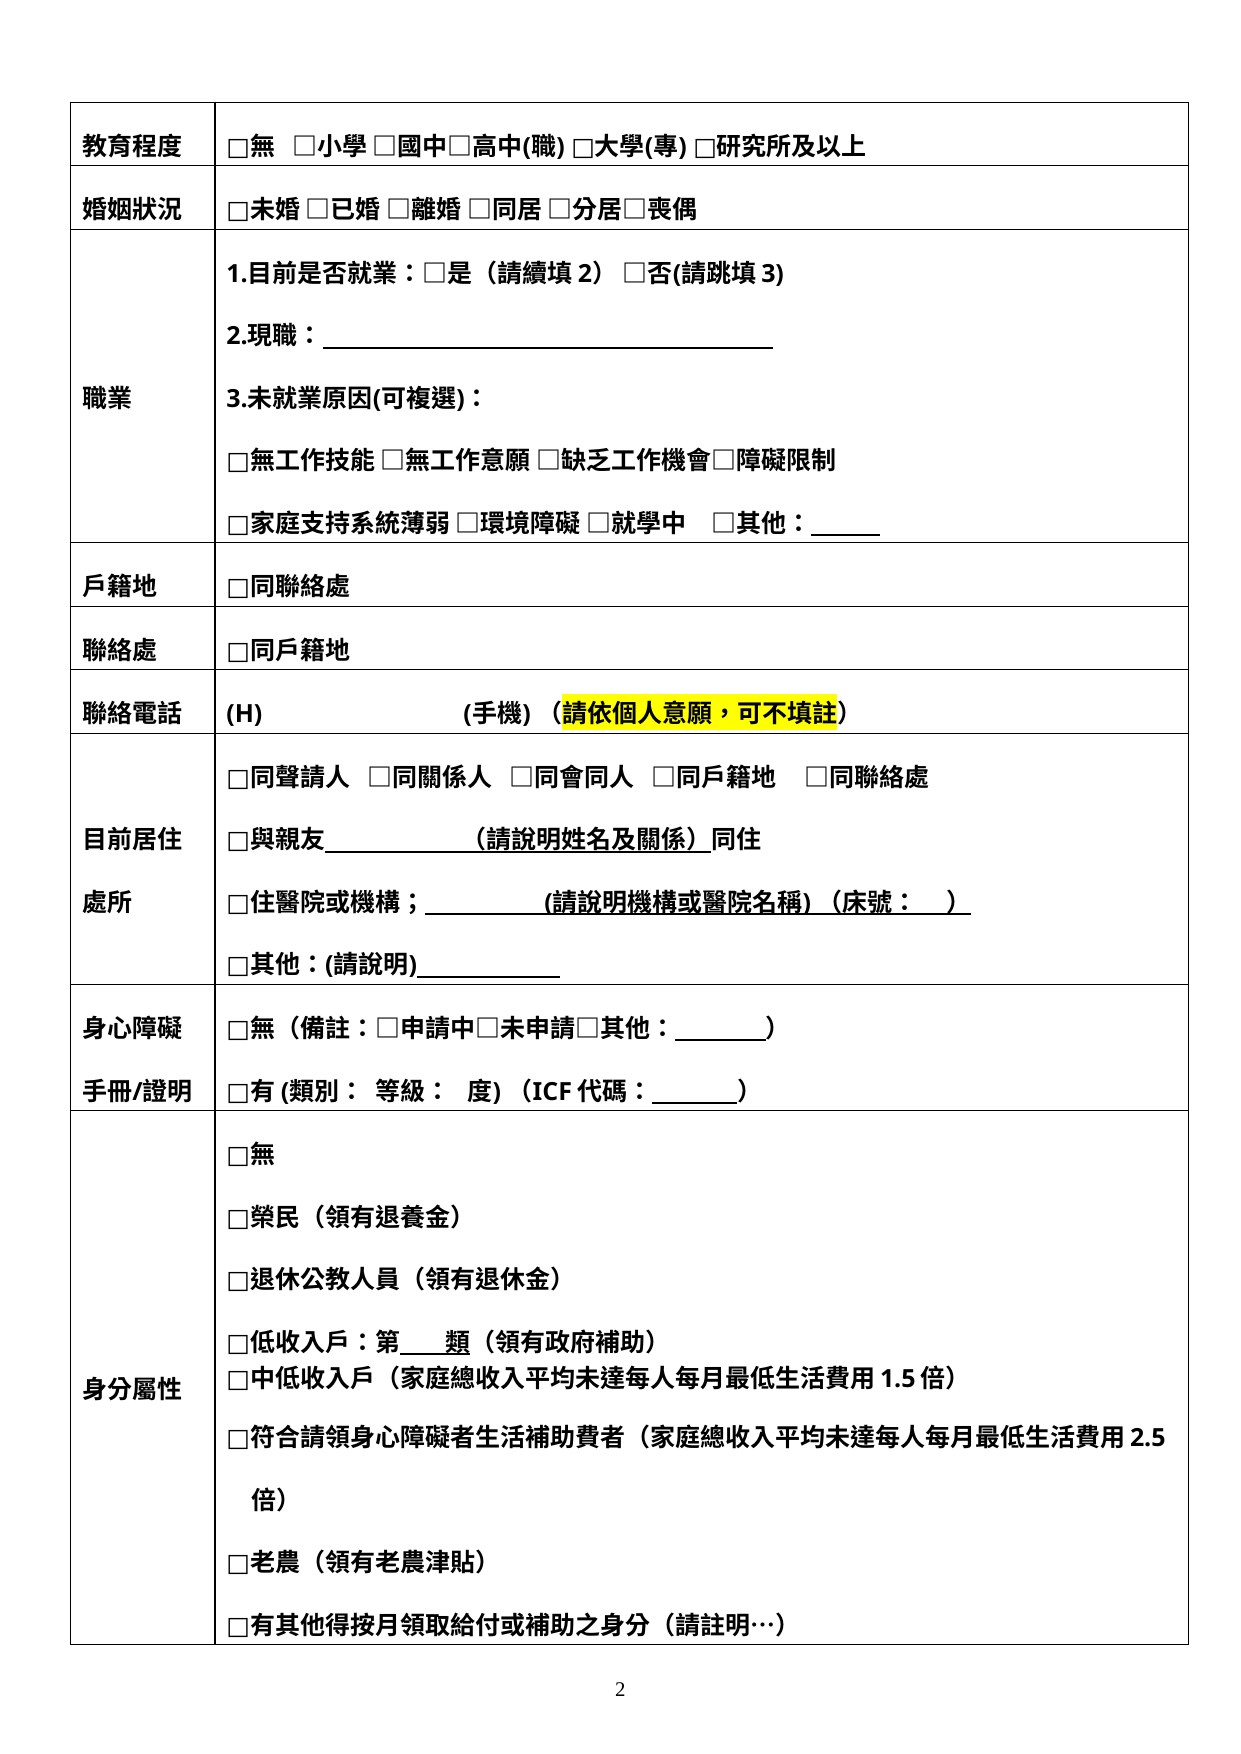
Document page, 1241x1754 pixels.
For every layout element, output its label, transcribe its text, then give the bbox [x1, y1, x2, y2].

table_cell □無（備註：□申請中□未申請□其他： ） □有 (類別： 等級： 度) （ICF代碼： ） [216, 985, 1188, 1110]
table_cell 身心障礙手冊/證明 [71, 985, 214, 1110]
table_cell □無 □小學 □國中□高中(職) □大學(專) □研究所及以上 [216, 103, 1188, 165]
table_cell □同聯絡處 [216, 543, 1188, 606]
table_cell 身分屬性 [71, 1111, 214, 1644]
table_cell 目前居住處所 [71, 734, 214, 984]
table_cell 1.目前是否就業：□是（請續填2） □否(請跳填3) 2.現職： 3.未就業原因(可複選)： □無工作技能 □無工作意願 □缺乏工作機會□障礙限制 □家庭支持系統薄弱 □環境障礙 □就學中 □其他： [216, 230, 1188, 542]
table_cell □同聲請人 □同關係人 □同會同人 □同戶籍地 □同聯絡處 □與親友 （請說明姓名及關係）同住 □住醫院或機構； (請說明機構或醫院名稱) （床號： ） □其他：(請說明) [216, 734, 1188, 984]
table_cell □未婚 □已婚 □離婚 □同居 □分居□喪偶 [216, 166, 1188, 229]
table_cell (H) (手機) （請依個人意願，可不填註） [216, 670, 1188, 733]
table_cell 教育程度 [71, 103, 214, 165]
table_cell 婚姻狀況 [71, 166, 214, 229]
table_cell □無 □榮民（領有退養金） □退休公教人員（領有退休金） □低收入戶：第 類（領有政府補助） □中低收入戶（家庭總收入平均未達每人每月最低生活費用1.5倍） □符合請領身心障礙者生活補助費者（家庭總收入平均未達每人每月最低生活費用2.5倍） □老農（領有老農津貼） □有其他得按月領取給付或補助之身分（請註明…） [216, 1111, 1188, 1644]
table_cell 聯絡電話 [71, 670, 214, 733]
table_cell 戶籍地 [71, 543, 214, 606]
table_cell 聯絡處 [71, 607, 214, 669]
table_cell 職業 [71, 230, 214, 542]
table_cell □同戶籍地 [216, 607, 1188, 669]
